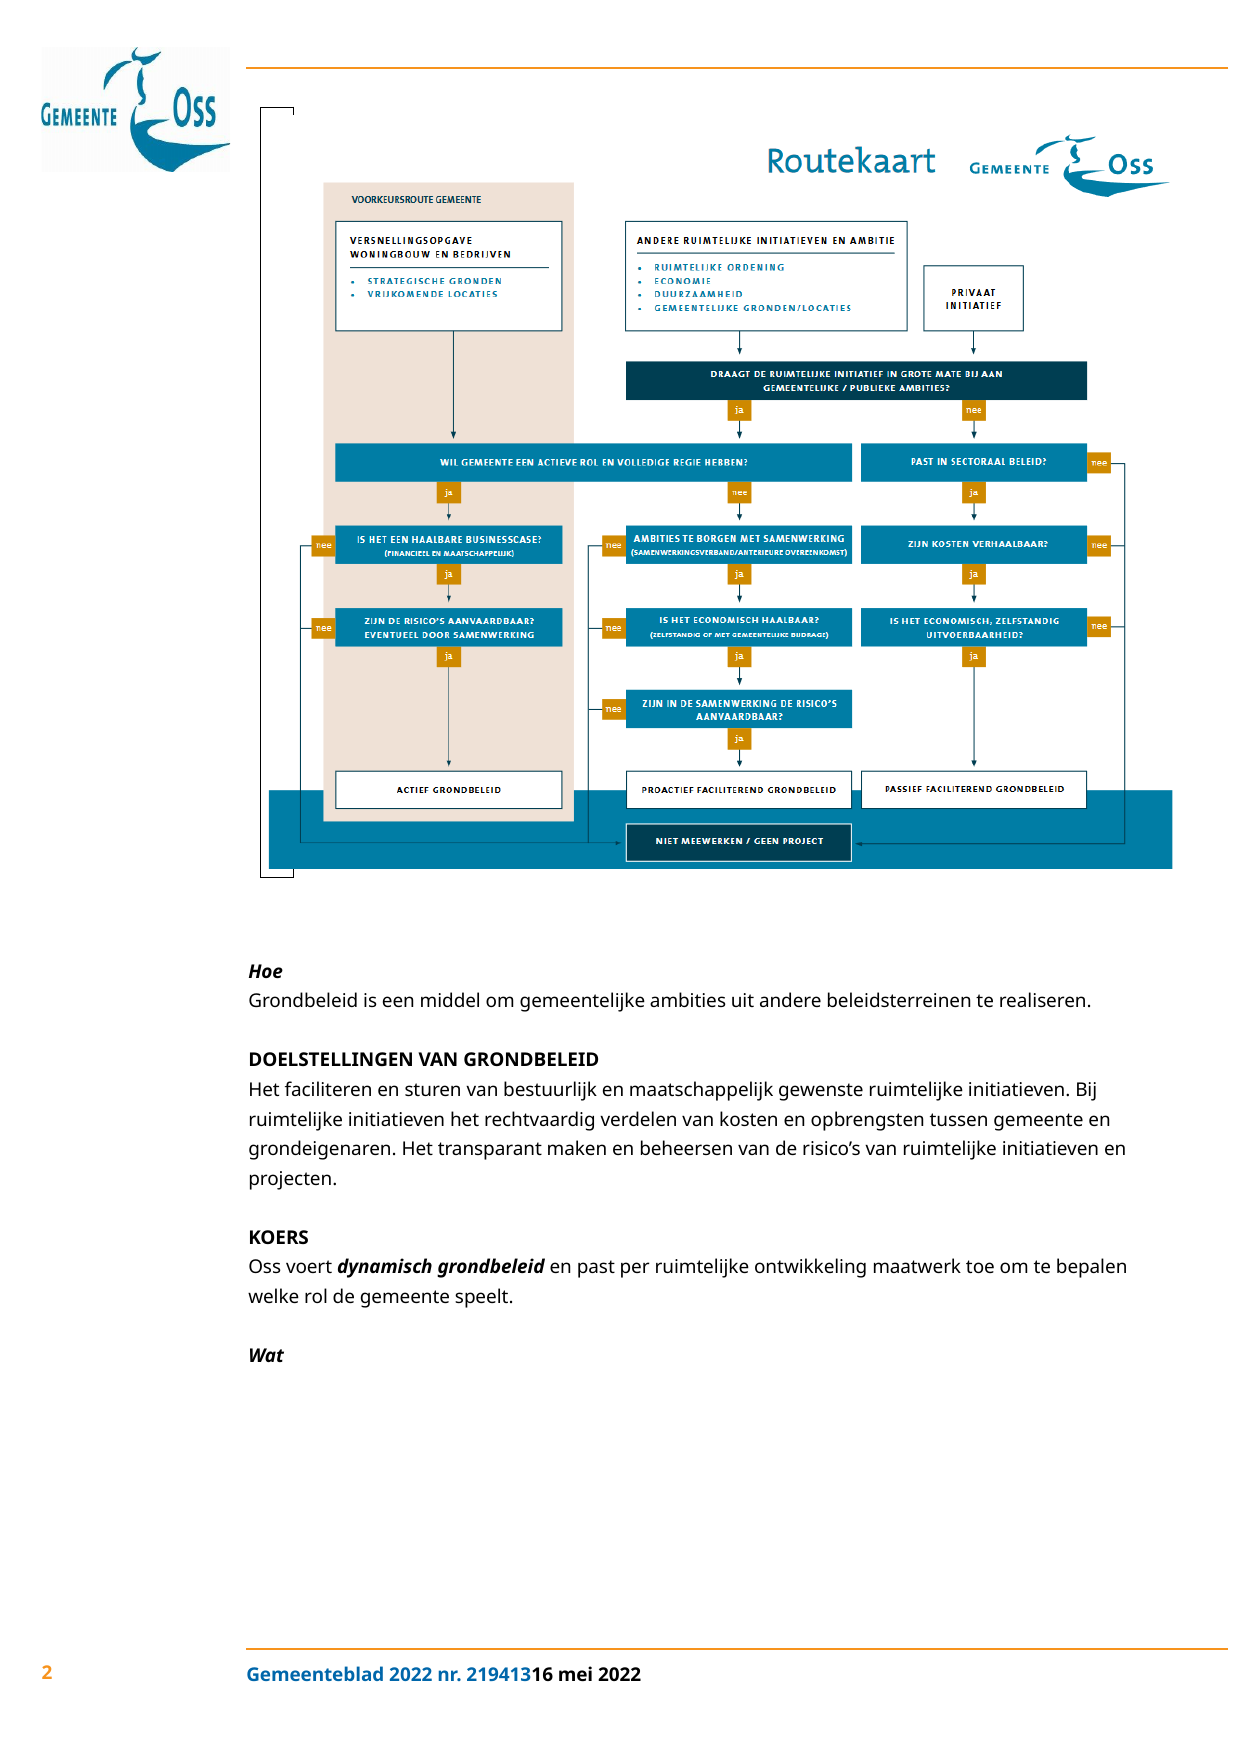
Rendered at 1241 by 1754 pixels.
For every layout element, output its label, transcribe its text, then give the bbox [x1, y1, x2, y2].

picture [268, 115, 1173, 821]
text KOERS [248, 1224, 1152, 1250]
picture [41, 47, 231, 172]
text Het faciliteren en sturen van bestuurlijk en maatschappelijk gewenste ruimtelijke initiatieven. Bij ruimtelijke initiatieven het rechtvaardig verdelen van kosten en opbrengsten tussen gemeente en grondeigenaren. Het transparant maken en beheersen van de risico’s van ruimtelijke initiatieven en projecten. [248, 1076, 1152, 1191]
text Grondbeleid is een middel om gemeentelijke ambities uit andere beleidsterreinen te realiseren. [248, 987, 1152, 1013]
text Oss voert dynamisch grondbeleid en past per ruimtelijke ontwikkeling maatwerk toe om te bepalen welke rol de gemeente speelt. [248, 1254, 1152, 1309]
text Hoe [248, 958, 1152, 983]
text DOELSTELLINGEN VAN GRONDBELEID [248, 1047, 1152, 1072]
text Wat [248, 1342, 1152, 1368]
